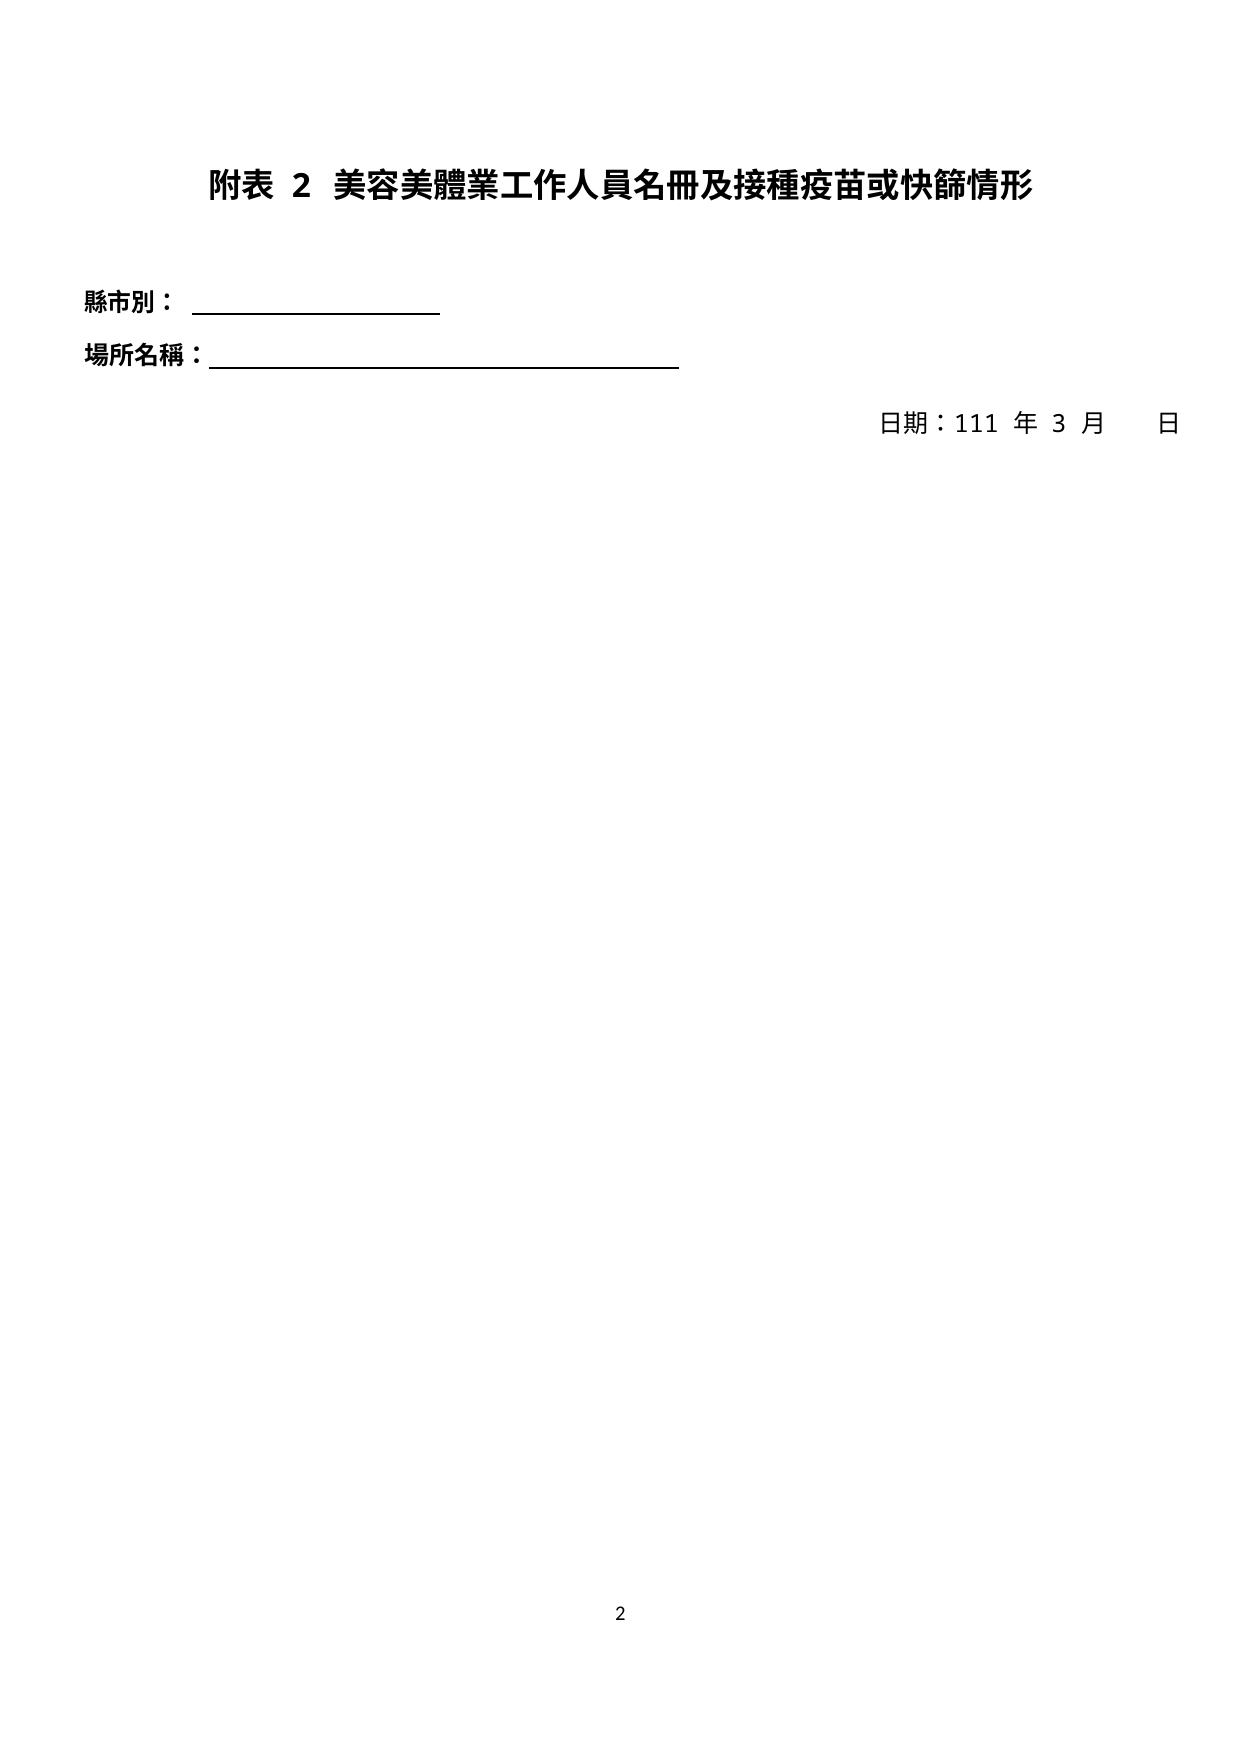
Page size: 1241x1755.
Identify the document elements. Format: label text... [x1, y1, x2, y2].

text 日期：111 年 3 月 日 [878, 404, 1216, 440]
text 縣市別： [84, 282, 1216, 319]
text 場所名稱： [84, 336, 683, 372]
subtitle 附表 2 美容美體業工作人員名冊及接種疫苗或快篩情形 [25, 159, 1216, 207]
